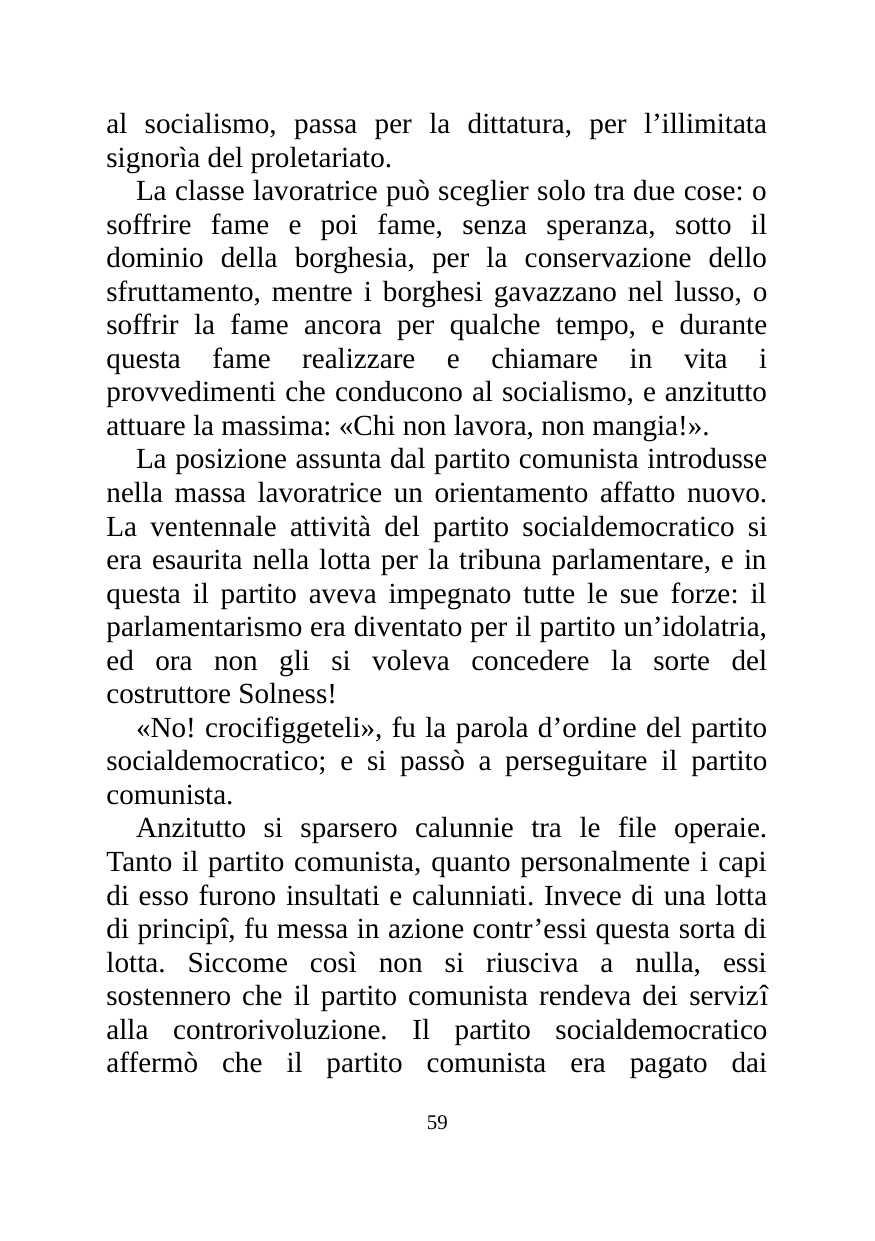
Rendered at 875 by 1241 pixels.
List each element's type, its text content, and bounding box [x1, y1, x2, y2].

text Anzitutto si sparsero calunnie tra le file operaie. Tanto il partito comunista, quanto personalmente i capi di esso furono insultati e calunniati. Invece di una lotta di principî, fu messa in azione contr’essi questa sorta di lotta. Siccome così non si riusciva a nulla, essi sostennero che il partito comunista rendeva dei servizî alla controrivoluzione. Il partito socialdemocratico affermò che il partito comunista era pagato dai [106, 811, 768, 1079]
text La posizione assunta dal partito comunista introdusse nella massa lavoratrice un orientamento affatto nuovo. La ventennale attività del partito socialdemocratico si era esaurita nella lotta per la tribuna parlamentare, e in questa il partito aveva impegnato tutte le sue forze: il parlamentarismo era diventato per il partito un’idolatria, ed ora non gli si voleva concedere la sorte del costruttore Solness! [106, 442, 768, 710]
text La classe lavoratrice può sceglier solo tra due cose: o soffrire fame e poi fame, senza speranza, sotto il dominio della borghesia, per la conservazione dello sfruttamento, mentre i borghesi gavazzano nel lusso, o soffrir la fame ancora per qualche tempo, e durante questa fame realizzare e chiamare in vita i provvedimenti che conducono al socialismo, e anzitutto attuare la massima: «Chi non lavora, non mangia!». [106, 173, 768, 442]
text al socialismo, passa per la dittatura, per l’illimitata signorìa del proletariato. [106, 106, 768, 173]
text «No! crocifiggeteli», fu la parola d’ordine del partito socialdemocratico; e si passò a perseguitare il partito comunista. [106, 710, 768, 811]
